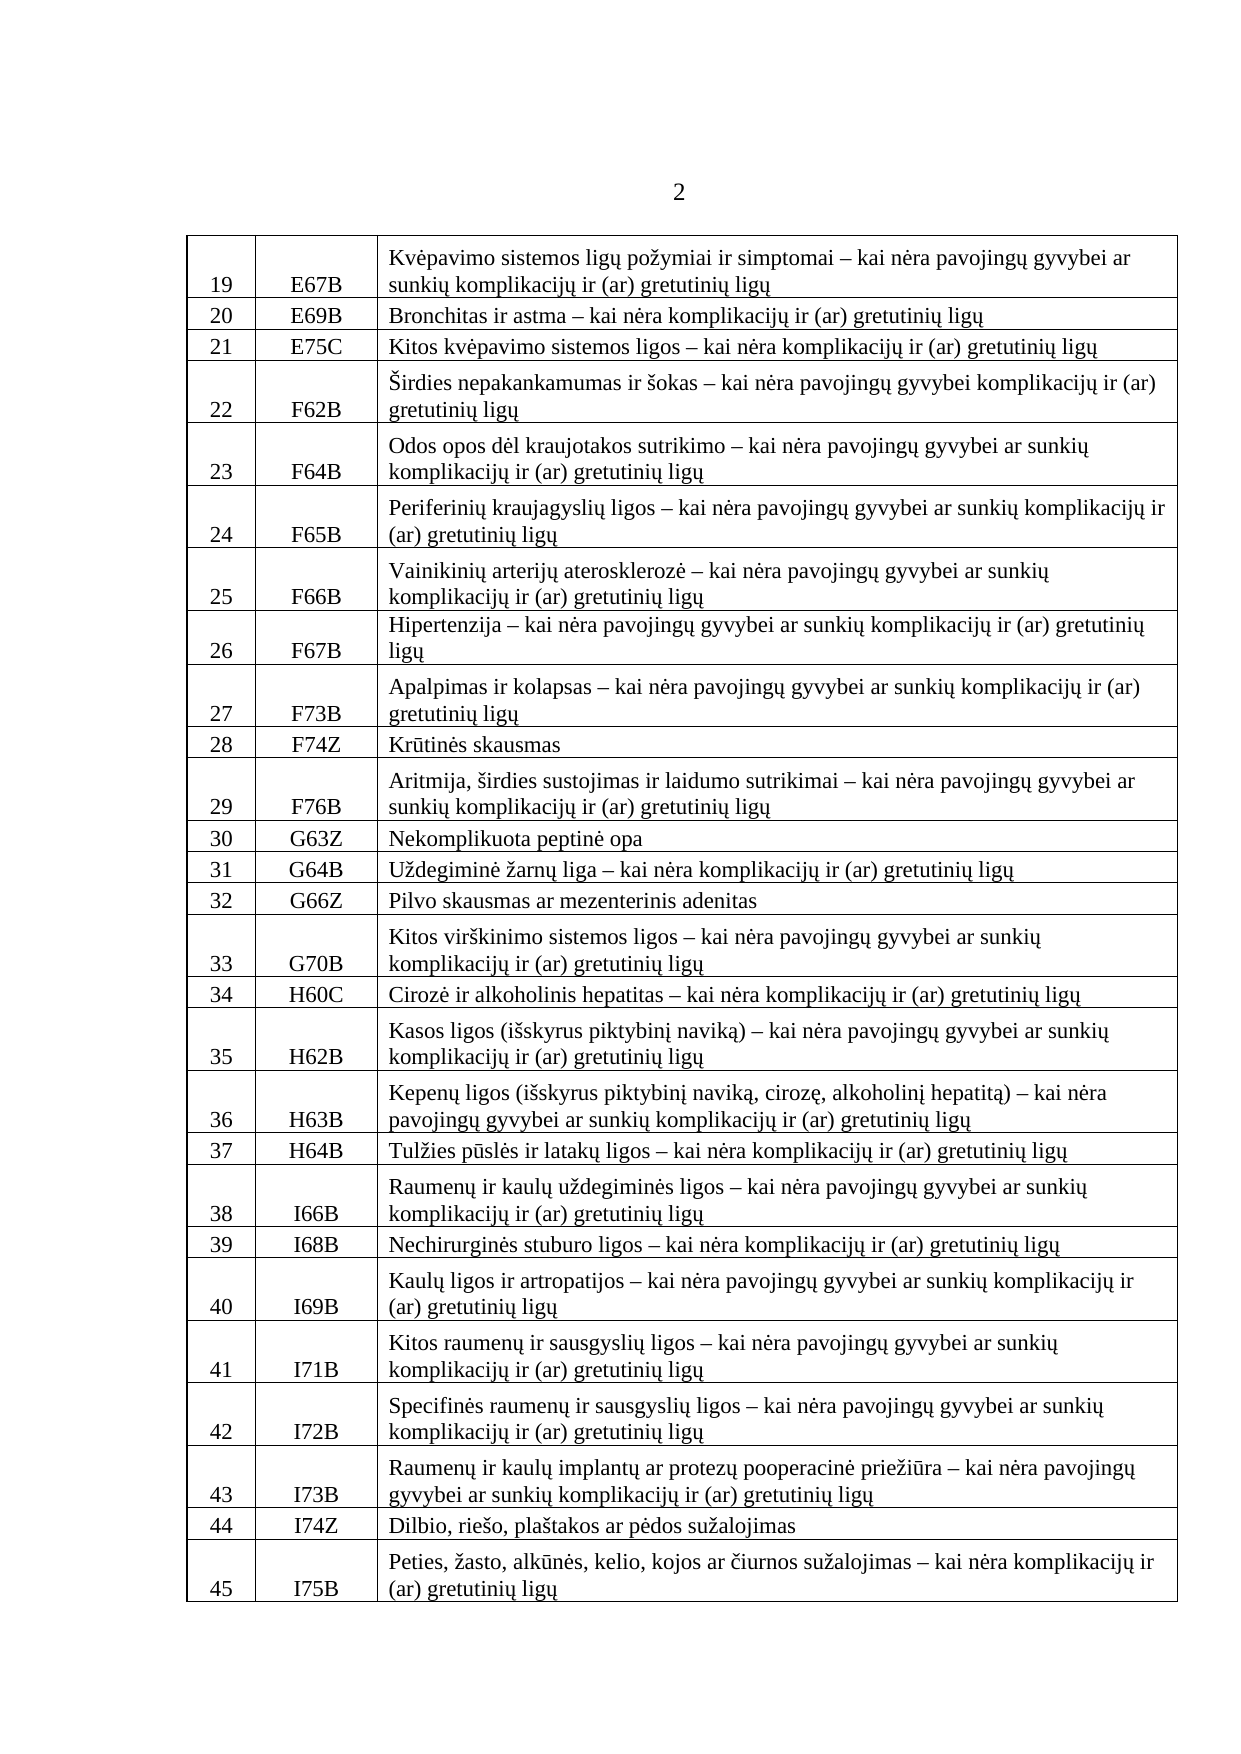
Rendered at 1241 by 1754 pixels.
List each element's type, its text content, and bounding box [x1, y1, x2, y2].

table_cell E69B [256, 298, 377, 328]
table_cell H64B [256, 1133, 377, 1163]
table_cell 26 [188, 611, 255, 663]
table_cell H63B [256, 1071, 377, 1132]
table_cell 24 [188, 486, 255, 547]
table_cell Pilvo skausmas ar mezenterinis adenitas [378, 883, 1177, 913]
table_cell Kepenų ligos (išskyrus piktybinį naviką, cirozę, alkoholinį hepatitą) – kai nėra pavojingų gyvybei ar sunkių komplikacijų ir (ar) gretutinių ligų [378, 1071, 1177, 1132]
table_cell 38 [188, 1165, 255, 1226]
table_cell 31 [188, 852, 255, 882]
table_cell Bronchitas ir astma – kai nėra komplikacijų ir (ar) gretutinių ligų [378, 298, 1177, 328]
table_cell 42 [188, 1383, 255, 1445]
table_cell E75C [256, 330, 377, 360]
table_cell F62B [256, 361, 377, 422]
table_cell I75B [256, 1540, 377, 1601]
table_cell 36 [188, 1071, 255, 1132]
table_cell Kitos kvėpavimo sistemos ligos – kai nėra komplikacijų ir (ar) gretutinių ligų [378, 330, 1177, 360]
table_cell F73B [256, 665, 377, 726]
table_cell Vainikinių arterijų aterosklerozė – kai nėra pavojingų gyvybei ar sunkių komplikacijų ir (ar) gretutinių ligų [378, 548, 1177, 610]
table_cell Specifinės raumenų ir sausgyslių ligos – kai nėra pavojingų gyvybei ar sunkių komplikacijų ir (ar) gretutinių ligų [378, 1383, 1177, 1445]
table_cell Tulžies pūslės ir latakų ligos – kai nėra komplikacijų ir (ar) gretutinių ligų [378, 1133, 1177, 1163]
table_cell Odos opos dėl kraujotakos sutrikimo – kai nėra pavojingų gyvybei ar sunkių komplikacijų ir (ar) gretutinių ligų [378, 423, 1177, 485]
table_cell 27 [188, 665, 255, 726]
table_cell 45 [188, 1540, 255, 1601]
table_cell 43 [188, 1446, 255, 1507]
table_cell Aritmija, širdies sustojimas ir laidumo sutrikimai – kai nėra pavojingų gyvybei ar sunkių komplikacijų ir (ar) gretutinių ligų [378, 758, 1177, 820]
table_cell 41 [188, 1321, 255, 1382]
table_cell F76B [256, 758, 377, 820]
table_cell 35 [188, 1008, 255, 1070]
table_cell 21 [188, 330, 255, 360]
table_cell Periferinių kraujagyslių ligos – kai nėra pavojingų gyvybei ar sunkių komplikacijų ir (ar) gretutinių ligų [378, 486, 1177, 547]
table_cell H60C [256, 977, 377, 1007]
table_cell Kvėpavimo sistemos ligų požymiai ir simptomai – kai nėra pavojingų gyvybei ar sunkių komplikacijų ir (ar) gretutinių ligų [378, 236, 1177, 297]
table_cell 29 [188, 758, 255, 820]
table_cell Nechirurginės stuburo ligos – kai nėra komplikacijų ir (ar) gretutinių ligų [378, 1227, 1177, 1257]
table_cell G70B [256, 915, 377, 976]
table_cell 28 [188, 727, 255, 757]
table_cell Apalpimas ir kolapsas – kai nėra pavojingų gyvybei ar sunkių komplikacijų ir (ar) gretutinių ligų [378, 665, 1177, 726]
table_cell G66Z [256, 883, 377, 913]
table_cell 34 [188, 977, 255, 1007]
table_cell I68B [256, 1227, 377, 1257]
table_cell I69B [256, 1258, 377, 1320]
table_cell G64B [256, 852, 377, 882]
table_cell F66B [256, 548, 377, 610]
table_cell 30 [188, 821, 255, 851]
table_cell Kasos ligos (išskyrus piktybinį naviką) – kai nėra pavojingų gyvybei ar sunkių komplikacijų ir (ar) gretutinių ligų [378, 1008, 1177, 1070]
table_cell 33 [188, 915, 255, 976]
table_cell 40 [188, 1258, 255, 1320]
table_cell I74Z [256, 1508, 377, 1538]
table_cell F65B [256, 486, 377, 547]
table_cell Kitos raumenų ir sausgyslių ligos – kai nėra pavojingų gyvybei ar sunkių komplikacijų ir (ar) gretutinių ligų [378, 1321, 1177, 1382]
table_cell Raumenų ir kaulų implantų ar protezų pooperacinė priežiūra – kai nėra pavojingų gyvybei ar sunkių komplikacijų ir (ar) gretutinių ligų [378, 1446, 1177, 1507]
table_cell Širdies nepakankamumas ir šokas – kai nėra pavojingų gyvybei komplikacijų ir (ar) gretutinių ligų [378, 361, 1177, 422]
table_cell 23 [188, 423, 255, 485]
table_cell 44 [188, 1508, 255, 1538]
table_cell 25 [188, 548, 255, 610]
table_cell F74Z [256, 727, 377, 757]
table_cell Peties, žasto, alkūnės, kelio, kojos ar čiurnos sužalojimas – kai nėra komplikacijų ir (ar) gretutinių ligų [378, 1540, 1177, 1601]
table_cell 32 [188, 883, 255, 913]
table_cell G63Z [256, 821, 377, 851]
table_cell I72B [256, 1383, 377, 1445]
table_cell Uždegiminė žarnų liga – kai nėra komplikacijų ir (ar) gretutinių ligų [378, 852, 1177, 882]
table_cell Cirozė ir alkoholinis hepatitas – kai nėra komplikacijų ir (ar) gretutinių ligų [378, 977, 1177, 1007]
table_cell F67B [256, 611, 377, 663]
table_cell H62B [256, 1008, 377, 1070]
table_cell 20 [188, 298, 255, 328]
table_cell I73B [256, 1446, 377, 1507]
table_cell Kitos virškinimo sistemos ligos – kai nėra pavojingų gyvybei ar sunkių komplikacijų ir (ar) gretutinių ligų [378, 915, 1177, 976]
table_cell E67B [256, 236, 377, 297]
table_cell 37 [188, 1133, 255, 1163]
table_cell Hipertenzija – kai nėra pavojingų gyvybei ar sunkių komplikacijų ir (ar) gretutinių ligų [378, 611, 1177, 663]
table_cell I66B [256, 1165, 377, 1226]
table_cell F64B [256, 423, 377, 485]
table_cell Kaulų ligos ir artropatijos – kai nėra pavojingų gyvybei ar sunkių komplikacijų ir (ar) gretutinių ligų [378, 1258, 1177, 1320]
table_cell Raumenų ir kaulų uždegiminės ligos – kai nėra pavojingų gyvybei ar sunkių komplikacijų ir (ar) gretutinių ligų [378, 1165, 1177, 1226]
table_cell Dilbio, riešo, plaštakos ar pėdos sužalojimas [378, 1508, 1177, 1538]
table_cell Nekomplikuota peptinė opa [378, 821, 1177, 851]
table_cell Krūtinės skausmas [378, 727, 1177, 757]
table_cell 39 [188, 1227, 255, 1257]
table_cell 22 [188, 361, 255, 422]
table_cell I71B [256, 1321, 377, 1382]
table_cell 19 [188, 236, 255, 297]
